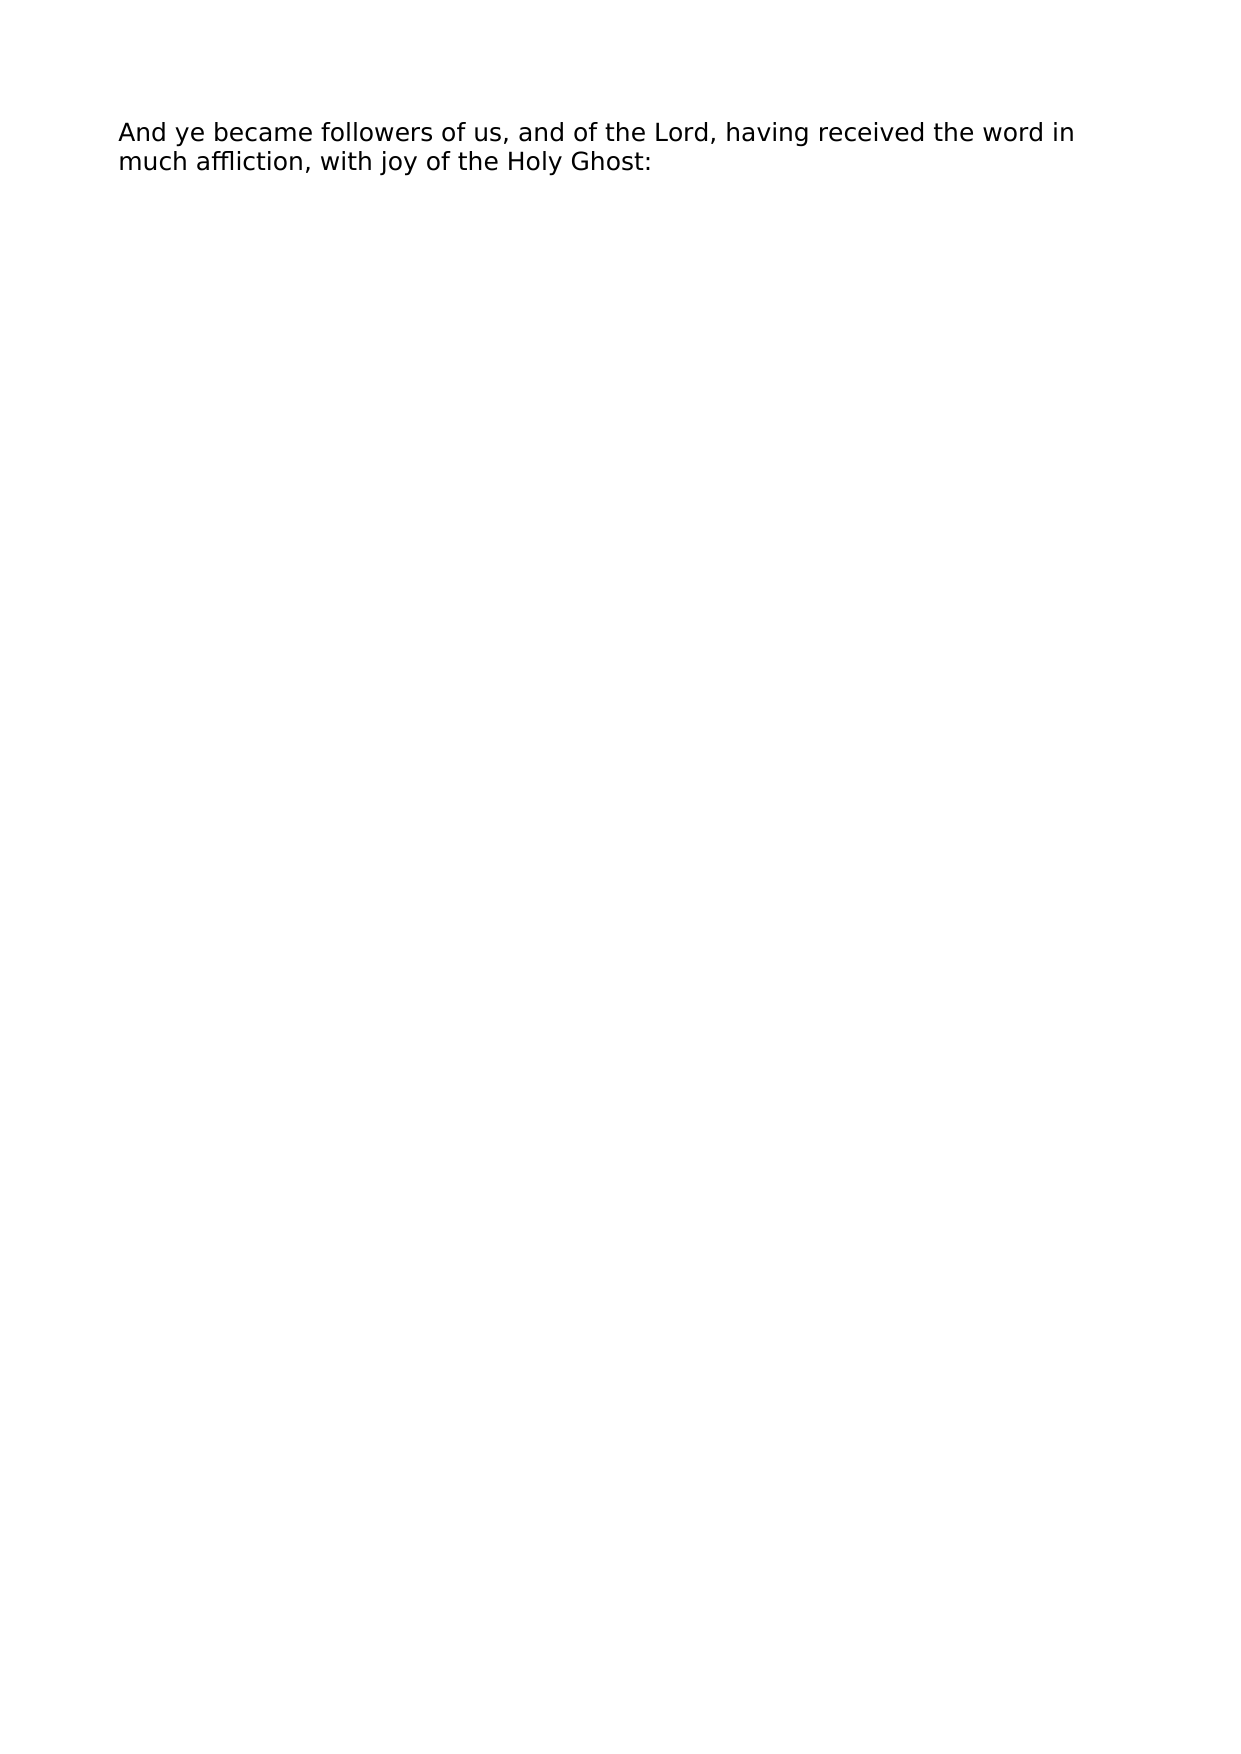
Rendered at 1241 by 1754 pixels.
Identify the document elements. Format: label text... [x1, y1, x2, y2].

text And ye became followers of us, and of the Lord, having received the word in much affliction, with joy of the Holy Ghost: [118, 118, 1122, 176]
